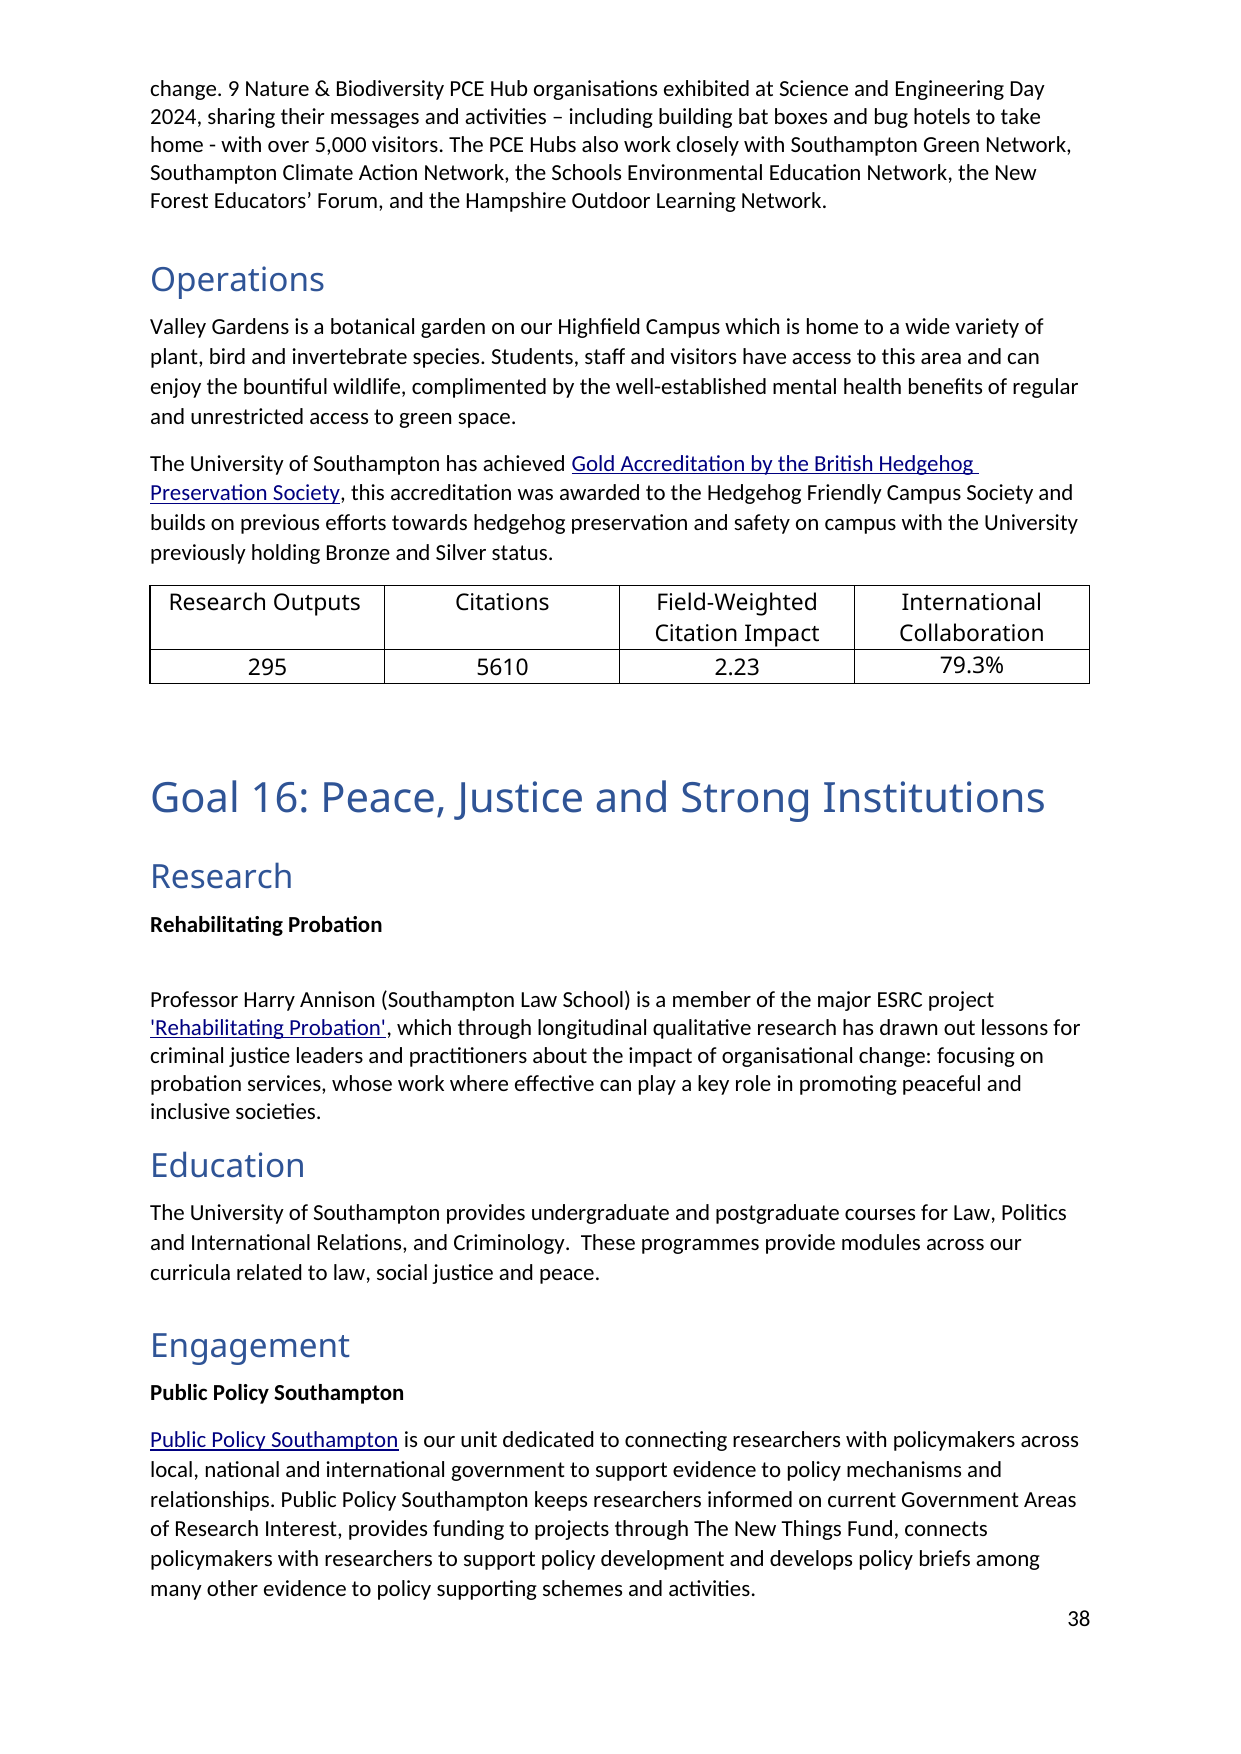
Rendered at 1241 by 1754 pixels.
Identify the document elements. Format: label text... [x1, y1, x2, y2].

table_header International Collaboration [855, 586, 1089, 648]
subtitle Operations [150, 256, 1090, 301]
subtitle Engagement [150, 1321, 1090, 1367]
text Professor Harry Annison (Southampton Law School) is a member of the major ESRC project 'Rehabilitating Probation', which through longitudinal qualitative research has drawn out lessons for criminal justice leaders and practitioners about the impact of organisational change: focusing on probation services, whose work where effective can play a key role in promoting peaceful and inclusive societies. [150, 985, 1090, 1125]
table_header Citations [385, 586, 619, 648]
text Public Policy Southampton is our unit dedicated to connecting researchers with policymakers across local, national and international government to support evidence to policy mechanisms and relationships. Public Policy Southampton keeps researchers informed on current Government Areas of Research Interest, provides funding to projects through The New Things Fund, connects policymakers with researchers to support policy development and develops policy briefs among many other evidence to policy supporting schemes and activities. [150, 1425, 1090, 1602]
text Public Policy Southampton [150, 1378, 1090, 1406]
text The University of Southampton has achieved Gold Accreditation by the British Hedgehog Preservation Society, this accreditation was awarded to the Hedgehog Friendly Campus Society and builds on previous efforts towards hedgehog preservation and safety on campus with the University previously holding Bronze and Silver status. [150, 449, 1090, 566]
table_cell 2.23 [620, 650, 854, 682]
text Valley Gardens is a botanical garden on our Highfield Campus which is home to a wide variety of plant, bird and invertebrate species. Students, staff and visitors have access to this area and can enjoy the bountiful wildlife, complimented by the well-established mental health benefits of regular and unrestricted access to green space. [150, 312, 1090, 430]
subtitle Research [150, 853, 1090, 899]
subtitle Education [150, 1142, 1090, 1187]
table_header Research Outputs [151, 586, 384, 648]
table_cell 5610 [385, 650, 619, 682]
subtitle Goal 16: Peace, Justice and Strong Institutions [150, 768, 1090, 824]
text Rehabilitating Probation [150, 910, 1090, 938]
table_header Field-Weighted Citation Impact [620, 586, 854, 648]
table_cell 295 [151, 650, 384, 682]
table_cell 79.3% [855, 650, 1089, 682]
text The University of Southampton provides undergraduate and postgraduate courses for Law, Politics and International Relations, and Criminology. These programmes provide modules across our curricula related to law, social justice and peace. [150, 1198, 1090, 1286]
text change. 9 Nature & Biodiversity PCE Hub organisations exhibited at Science and Engineering Day 2024, sharing their messages and activities – including building bat boxes and bug hotels to take home - with over 5,000 visitors. The PCE Hubs also work closely with Southampton Green Network, Southampton Climate Action Network, the Schools Environmental Education Network, the New Forest Educators’ Forum, and the Hampshire Outdoor Learning Network. [150, 74, 1090, 214]
